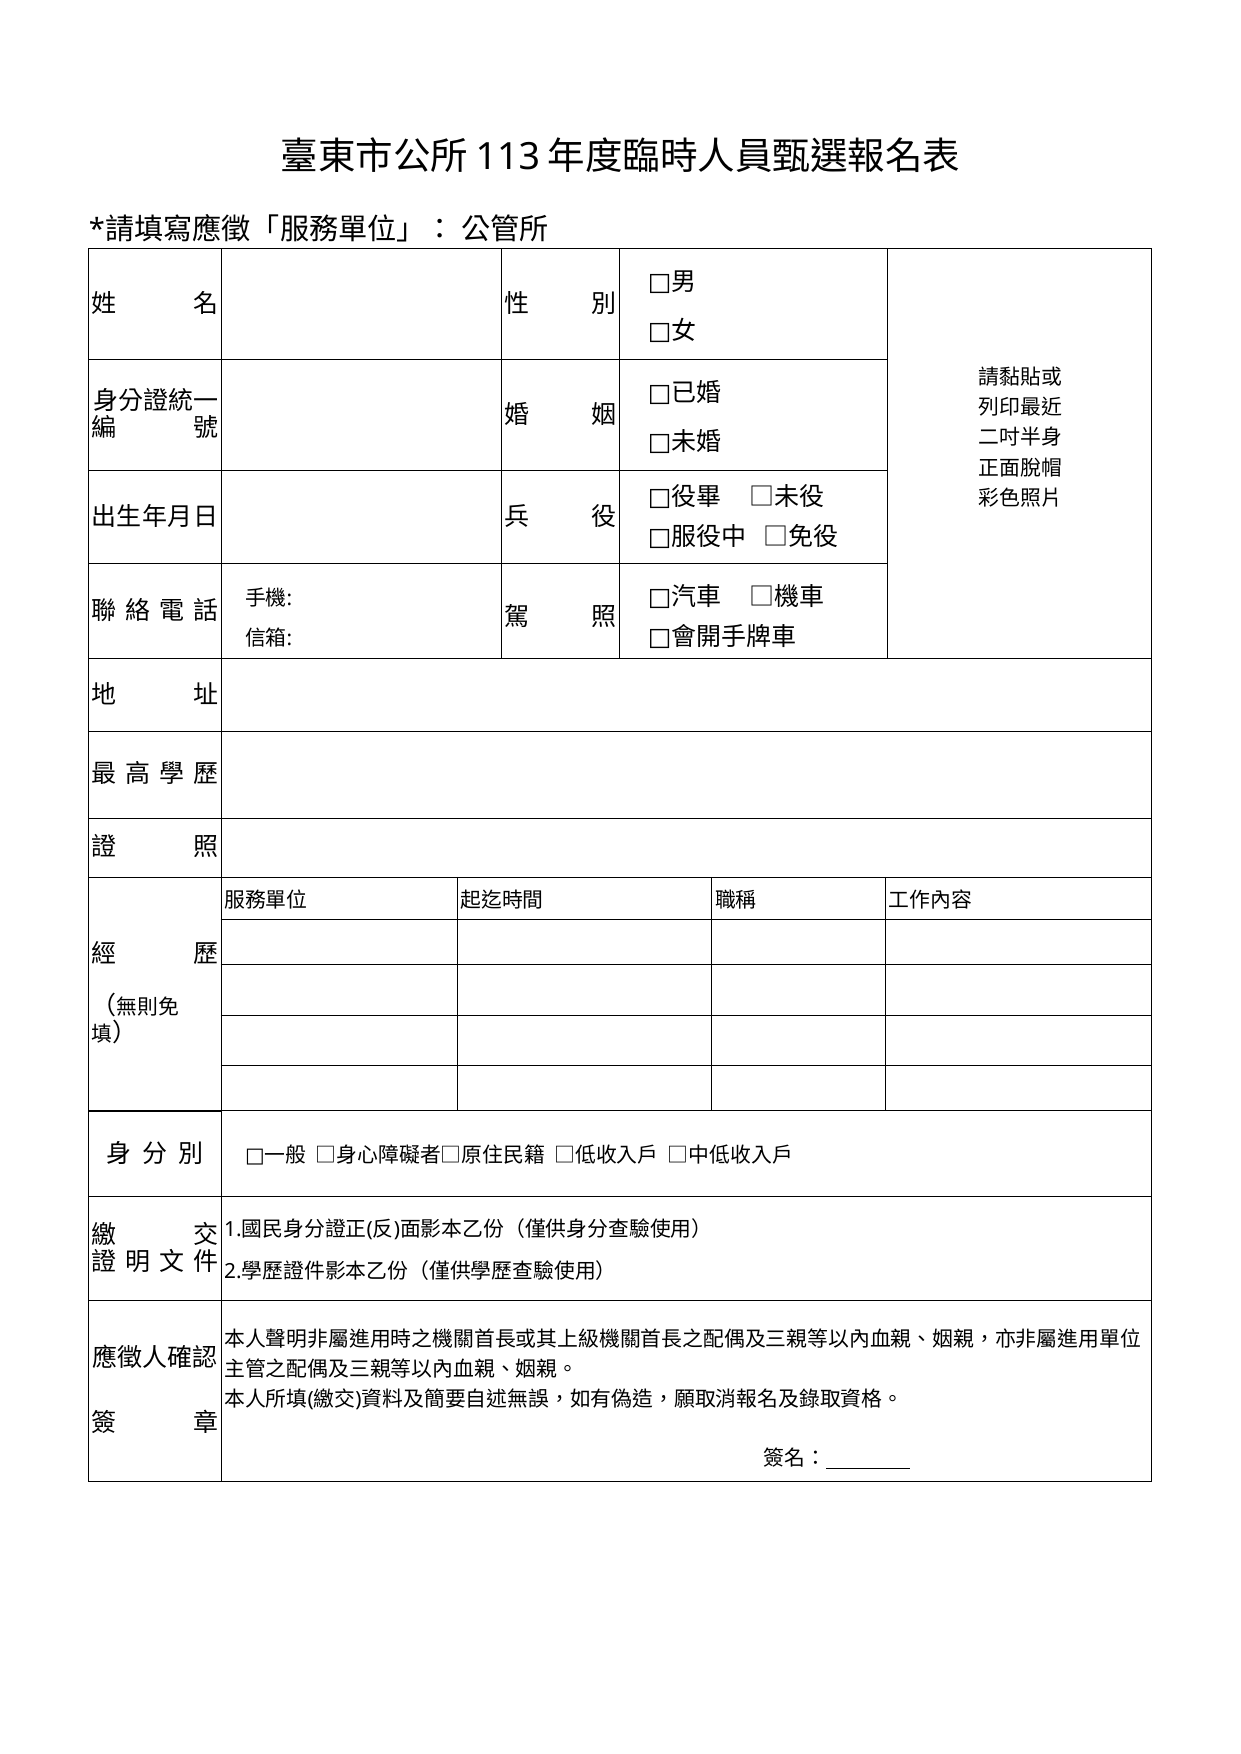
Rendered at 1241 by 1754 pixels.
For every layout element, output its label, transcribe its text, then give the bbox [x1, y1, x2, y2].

table_header 性 別 [502, 249, 619, 359]
table_cell 起迄時間 [458, 878, 711, 919]
table_header □男 □女 [620, 249, 887, 359]
table_cell [222, 659, 1151, 731]
table_cell [712, 1066, 885, 1110]
table_cell [886, 920, 1151, 964]
table_cell 身 分 別 [89, 1112, 221, 1196]
table_cell [712, 965, 885, 1014]
table_cell [458, 1016, 711, 1065]
table_cell [222, 360, 501, 470]
table_cell 請黏貼或 列印最近 二吋半身 正面脫帽 彩色照片 [888, 359, 1151, 658]
table_cell [222, 819, 1151, 877]
table_cell [712, 920, 885, 964]
text 臺東市公所113年度臨時人員甄選報名表 [89, 126, 1152, 181]
table_cell 1.國民身分證正(反)面影本乙份（僅供身分查驗使用） 2.學歷證件影本乙份（僅供學歷查驗使用） [222, 1197, 1151, 1299]
table_cell □已婚 □未婚 [620, 360, 887, 470]
table_cell [712, 1016, 885, 1065]
table_header [222, 249, 501, 359]
text *請填寫應徵「服務單位」： 公管所 [89, 206, 1152, 248]
table_cell [458, 920, 711, 964]
table_cell [222, 732, 1151, 817]
table_header 姓 名 [89, 249, 221, 359]
table_cell 駕照 [502, 564, 619, 658]
table_cell 繳交 證明文件 [89, 1197, 221, 1299]
table_cell 身分證統一 編號 [89, 360, 221, 470]
table_cell [458, 965, 711, 1014]
table_cell 經歷 （無則免填） [89, 878, 221, 1110]
table_cell [222, 471, 501, 563]
table_cell 服務單位 [222, 878, 457, 919]
table_cell 工作內容 [886, 878, 1151, 919]
table_cell 職稱 [712, 878, 885, 919]
table_cell [886, 1066, 1151, 1110]
table_cell 證 照 [89, 819, 221, 877]
table_cell 聯絡電話 [89, 564, 221, 658]
table_cell 最高學歷 [89, 732, 221, 817]
table_cell 本人聲明非屬進用時之機關首長或其上級機關首長之配偶及三親等以內血親、姻親，亦非屬進用單位主管之配偶及三親等以內血親、姻親。 本人所填(繳交)資料及簡要自述無誤，如有偽造，願取消報名及錄取資格。 簽名： [222, 1301, 1151, 1481]
table_cell 兵役 [502, 471, 619, 563]
table_cell 手機: 信箱: [222, 564, 501, 658]
table_cell □汽車 □機車 □會開手牌車 [620, 564, 887, 658]
table_cell 地 址 [89, 659, 221, 731]
table_cell 出生年月日 [89, 471, 221, 563]
table_cell [222, 1016, 457, 1065]
table_cell [458, 1066, 711, 1110]
table_cell □一般 □身心障礙者□原住民籍 □低收入戶 □中低收入戶 [222, 1111, 1151, 1196]
table_header [888, 249, 1151, 359]
table_cell 婚 姻 [502, 360, 619, 470]
table_cell [222, 920, 457, 964]
table_cell [886, 965, 1151, 1014]
table_cell [222, 1066, 457, 1110]
table_cell □役畢 □未役 □服役中 □免役 [620, 471, 887, 563]
table_cell 應徵人確認 簽章 [89, 1301, 221, 1481]
table_cell [886, 1016, 1151, 1065]
table_cell [222, 965, 457, 1014]
